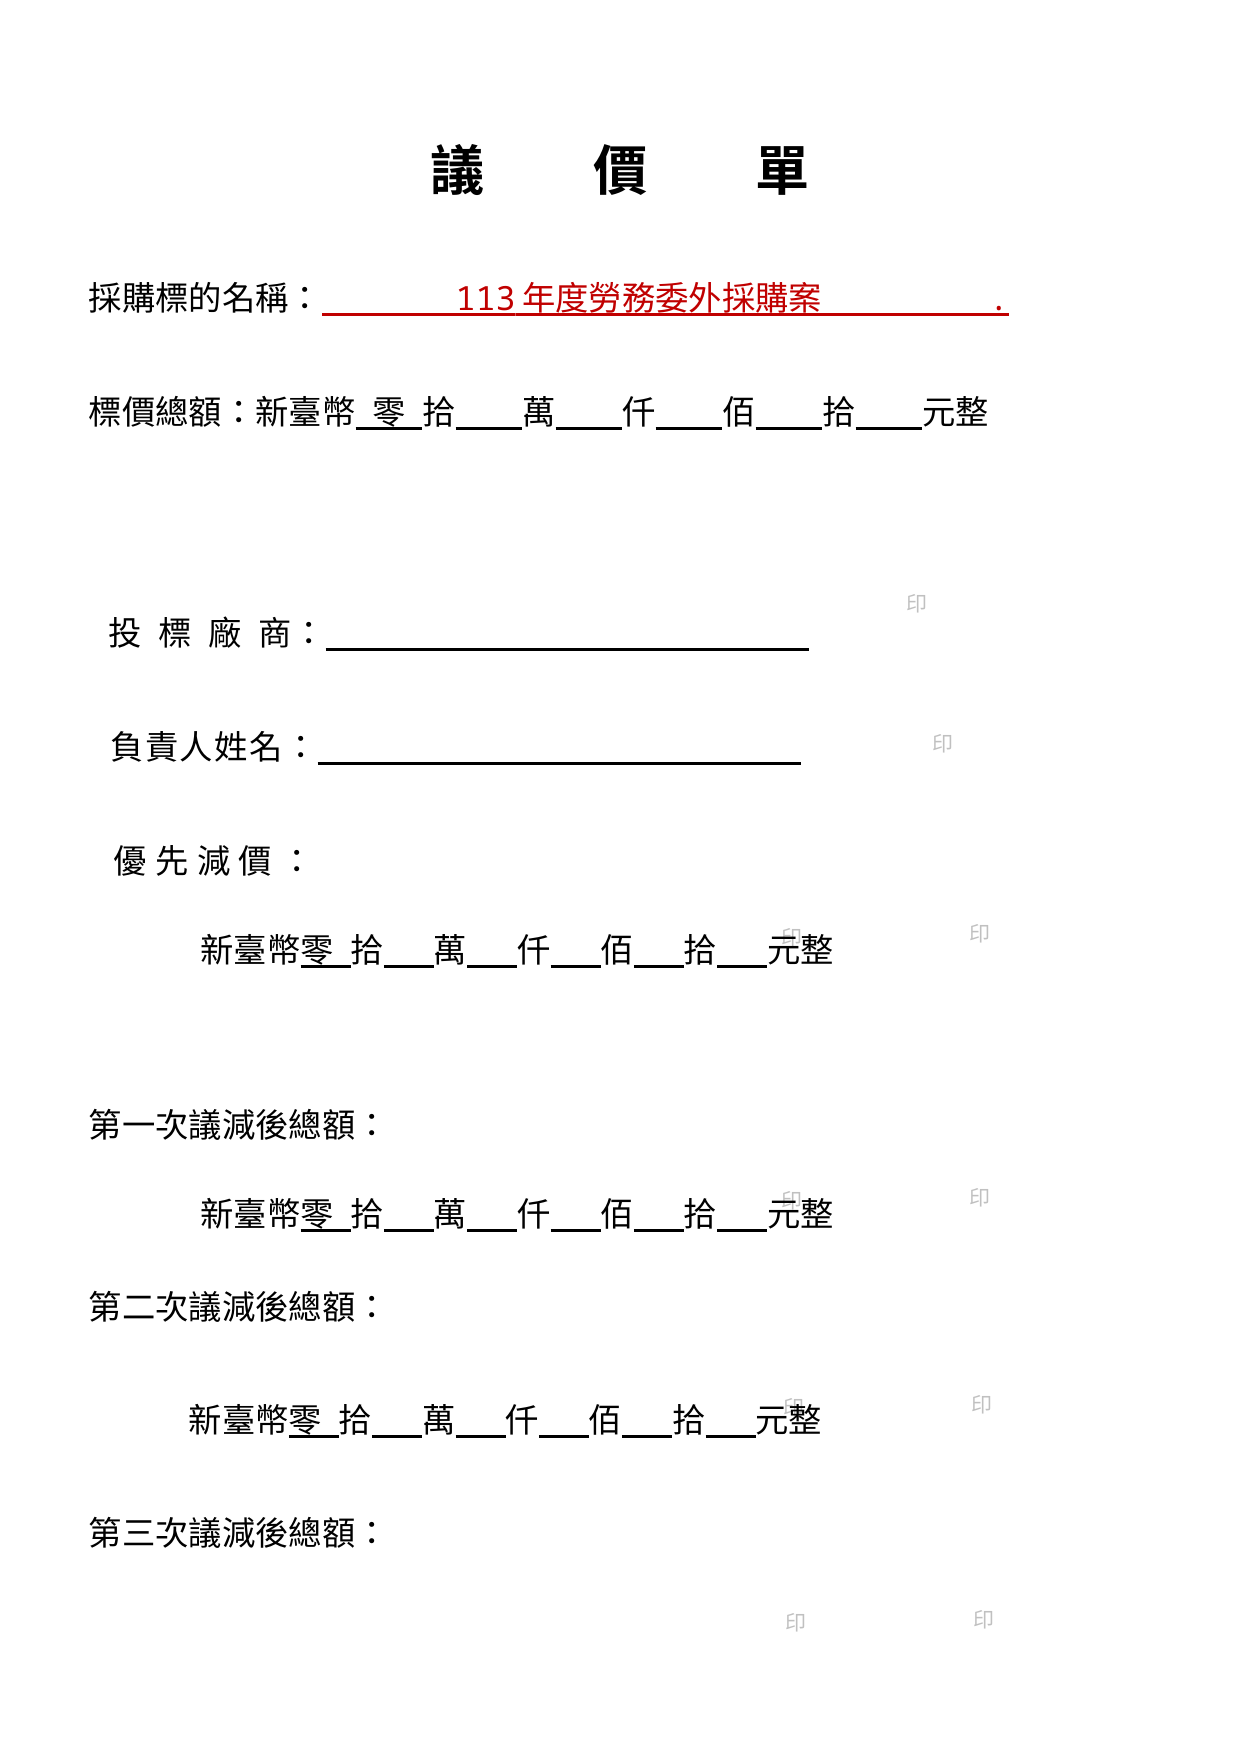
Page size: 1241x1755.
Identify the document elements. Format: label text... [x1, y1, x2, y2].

text 第二次議減後總額： [89, 1281, 1152, 1329]
text 新臺幣零 拾 萬 仟 佰 拾 元整 [89, 1394, 1152, 1442]
text 負責人姓名： [89, 721, 1152, 769]
text 第三次議減後總額： [89, 1507, 1152, 1555]
text 議 價 單 [89, 127, 1152, 206]
text 採購標的名稱： 113年度勞務委外採購案 . [89, 272, 1152, 321]
text 新臺幣零 拾 萬 仟 佰 拾 元整 [89, 924, 1152, 973]
text 優先減價： [89, 835, 1152, 883]
text 投 標 廠 商： [89, 607, 1152, 656]
text 標價總額：新臺幣 零 拾 萬 仟 佰 拾 元整 [89, 386, 1152, 434]
text 第一次議減後總額： [89, 1099, 1152, 1147]
text 新臺幣零 拾 萬 仟 佰 拾 元整 [89, 1188, 1152, 1237]
